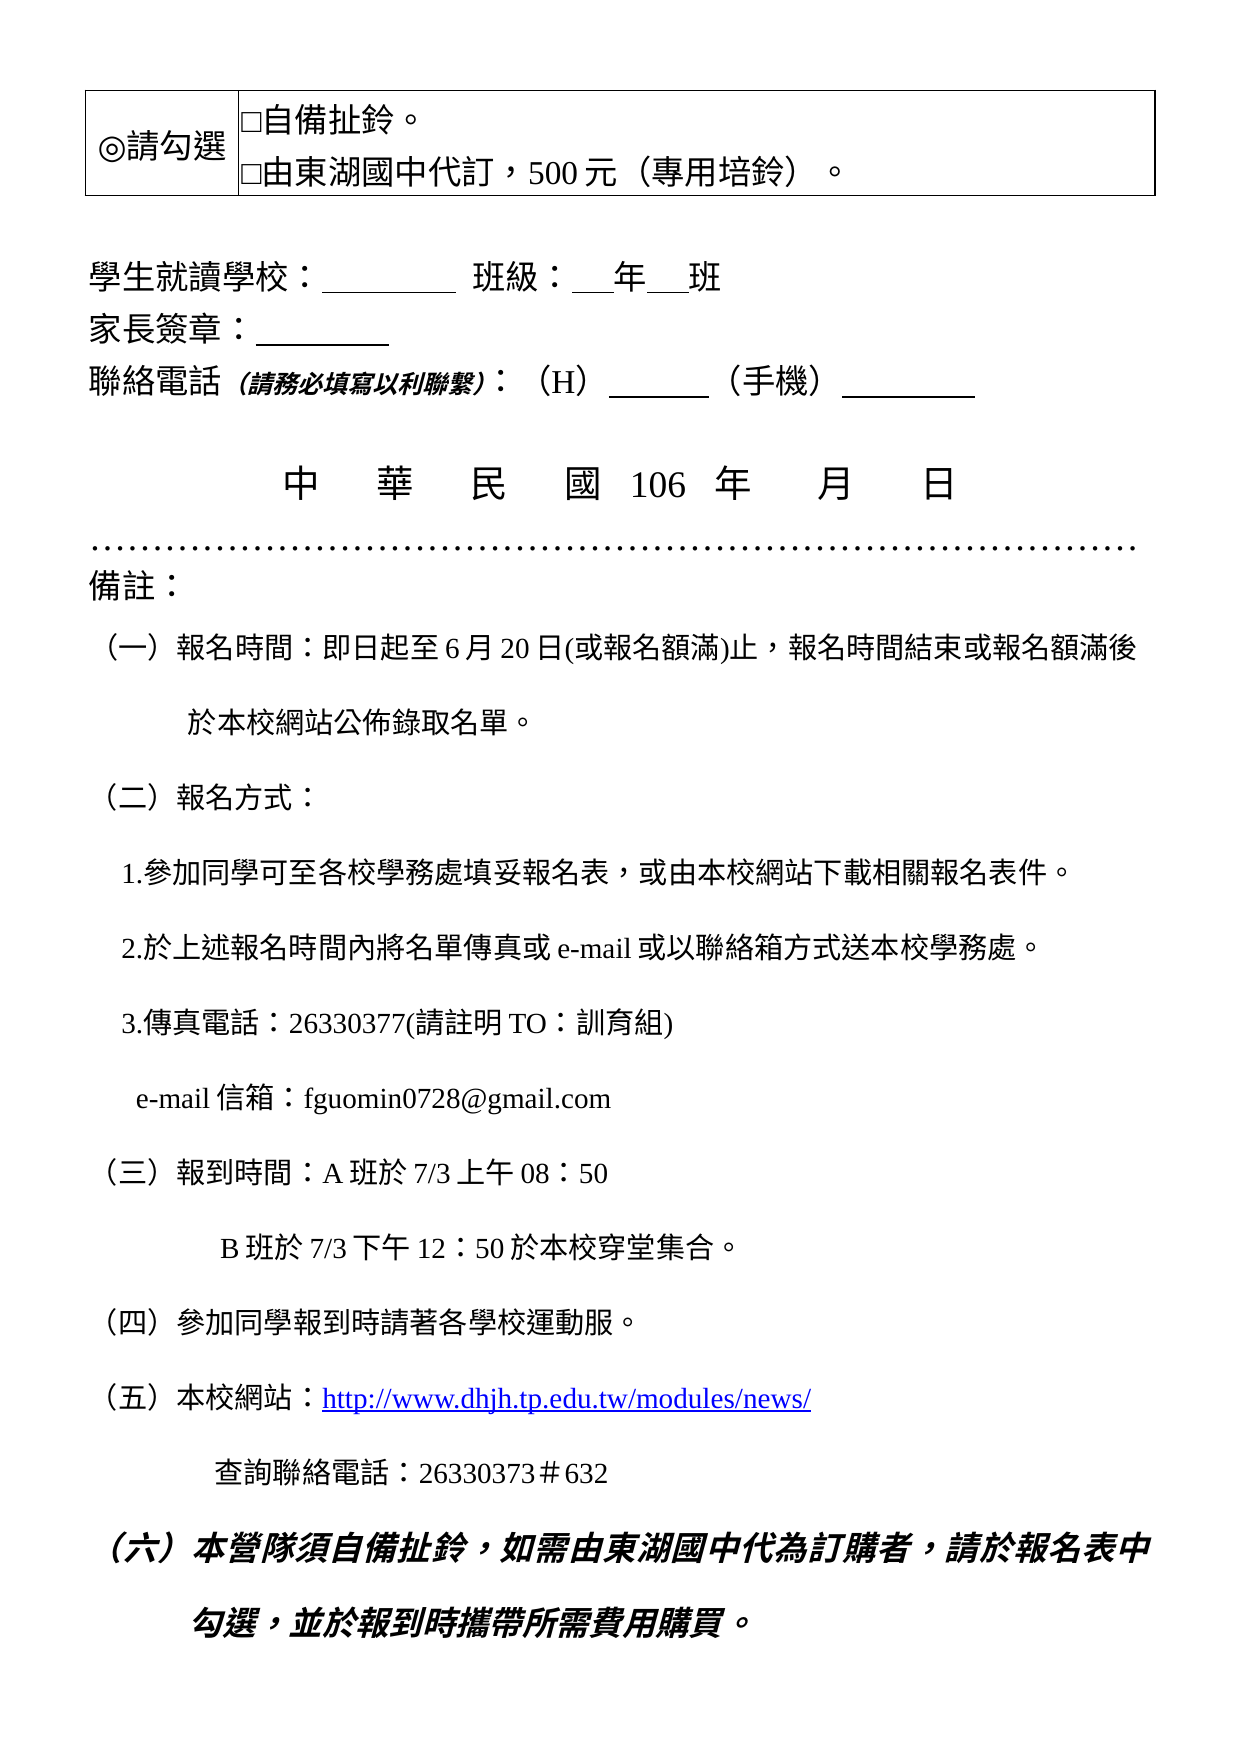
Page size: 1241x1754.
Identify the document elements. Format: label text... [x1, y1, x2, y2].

text e-mail信箱：fguomin0728@gmail.com [121, 1058, 1152, 1133]
text 查詢聯絡電話：26330373＃632 [89, 1433, 1152, 1508]
text 1.參加同學可至各校學務處填妥報名表，或由本校網站下載相關報名表件。 [121, 833, 1152, 908]
text 中 華 民 國 106 年 月 日 [89, 456, 1152, 508]
table_header ◎請勾選 [86, 91, 238, 195]
text ………………………………………………………………………… [89, 508, 1152, 560]
text 聯絡電話（請務必填寫以利聯繫）：（H） （手機） [89, 352, 1152, 404]
text 3.傳真電話：26330377(請註明TO：訓育組) [121, 983, 1152, 1058]
text 家長簽章： [89, 300, 1152, 352]
text （一）報名時間：即日起至6月20日(或報名額滿)止，報名時間結束或報名額滿後於本校網站公佈錄取名單。 [89, 608, 1152, 758]
text 2.於上述報名時間內將名單傳真或e-mail或以聯絡箱方式送本校學務處。 [121, 908, 1152, 983]
text B班於7/3下午12：50於本校穿堂集合。 [89, 1208, 1152, 1283]
table_header □自備扯鈴。 □由東湖國中代訂，500元（專用培鈴）。 [239, 91, 1154, 195]
text （三）報到時間：A班於7/3上午08：50 [89, 1133, 1152, 1208]
text （四）參加同學報到時請著各學校運動服。 [89, 1283, 1152, 1358]
text 備註： [89, 560, 1152, 608]
text （五）本校網站：http://www.dhjh.tp.edu.tw/modules/news/ [89, 1358, 1152, 1433]
text 學生就讀學校： 班級： 年 班 [89, 248, 1152, 300]
text （六）本營隊須自備扯鈴，如需由東湖國中代為訂購者，請於報名表中 勾選，並於報到時攜帶所需費用購買。 [89, 1508, 1152, 1658]
text （二）報名方式： [89, 758, 1152, 833]
